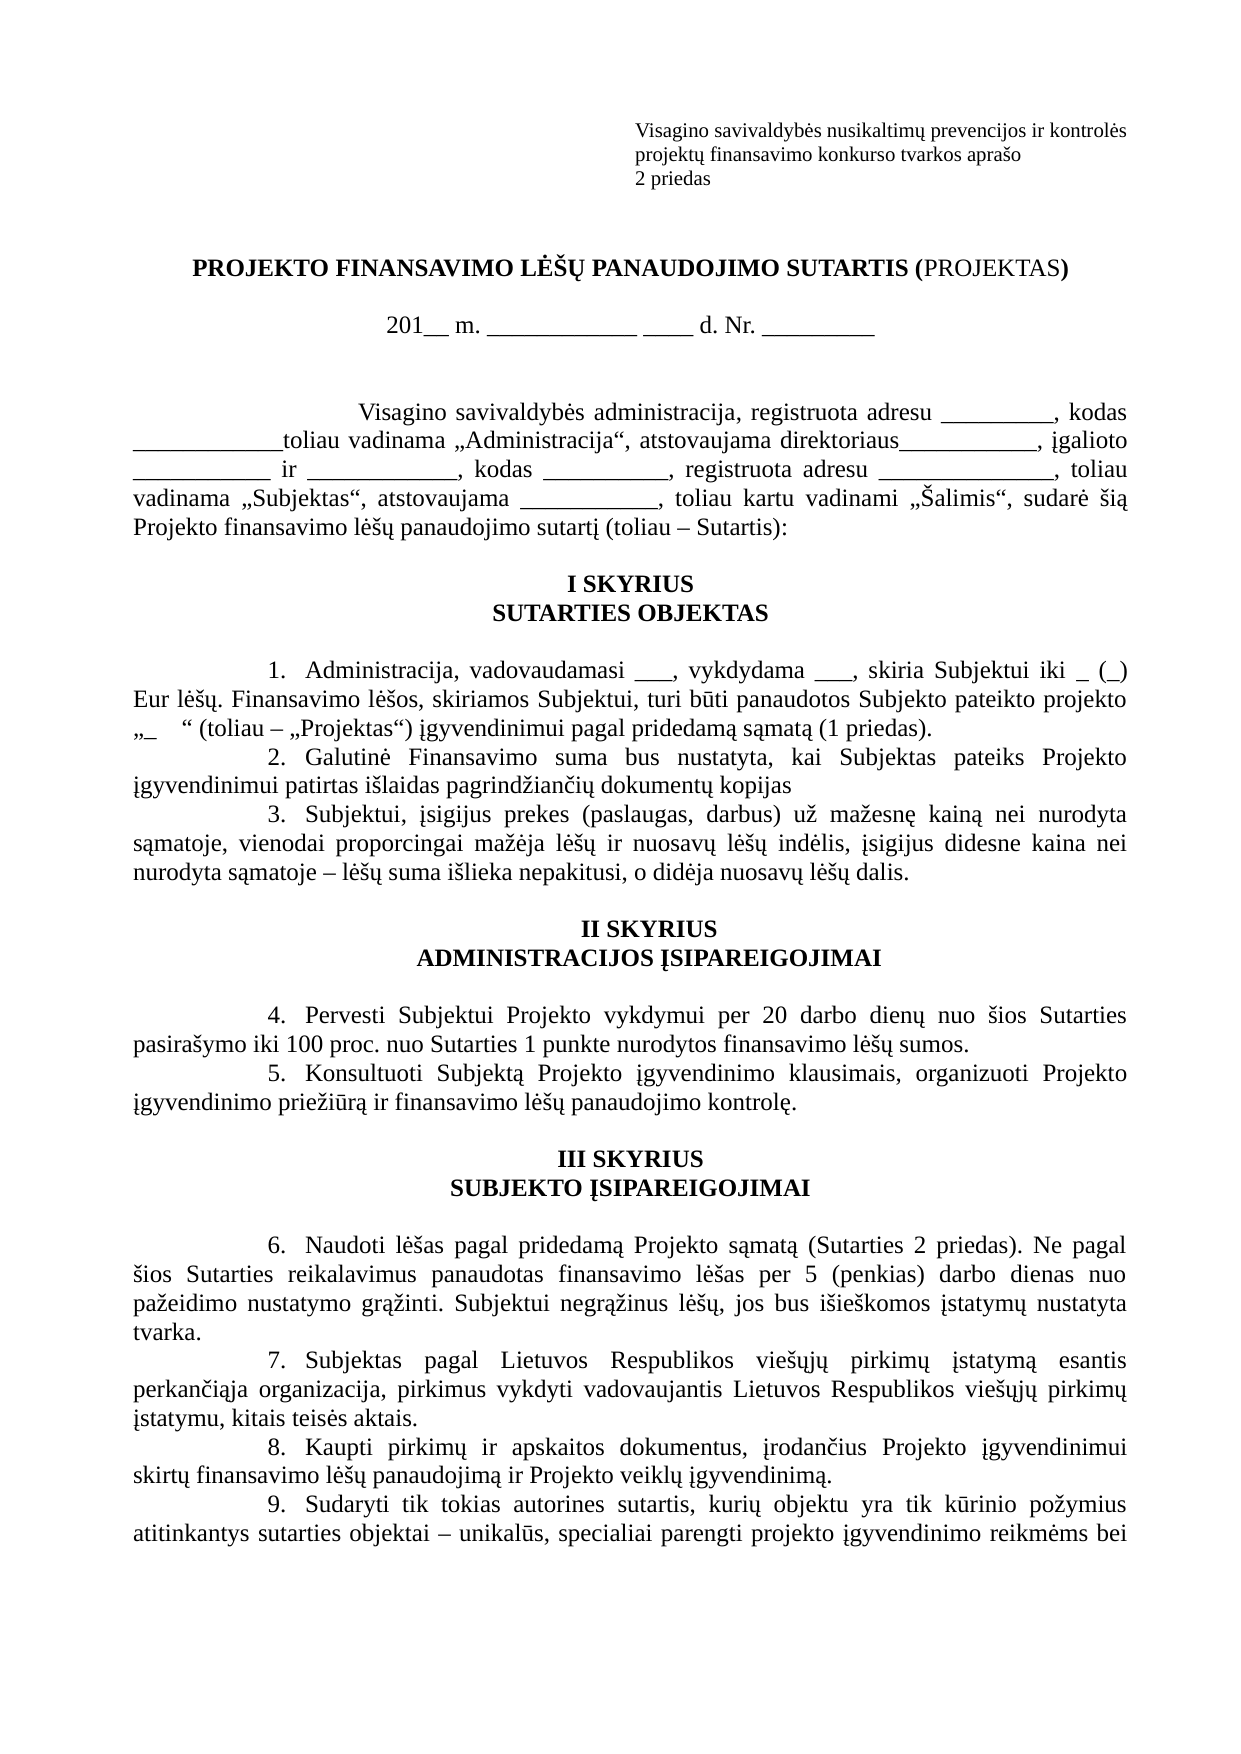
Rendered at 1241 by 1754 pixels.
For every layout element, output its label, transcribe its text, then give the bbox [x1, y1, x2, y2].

text 4. Pervesti Subjektui Projekto vykdymui per 20 darbo dienų nuo šios Sutarties pasirašymo iki 100 proc. nuo Sutarties 1 punkte nurodytos finansavimo lėšų sumos. [133, 1001, 1128, 1058]
text 2 priedas [133, 166, 1113, 190]
text 3. Subjektui, įsigijus prekes (paslaugas, darbus) už mažesnę kainą nei nurodyta sąmatoje, vienodai proporcingai mažėja lėšų ir nuosavų lėšų indėlis, įsigijus didesne kaina nei nurodyta sąmatoje – lėšų suma išlieka nepakitusi, o didėja nuosavų lėšų dalis. [133, 799, 1128, 886]
text 6. Naudoti lėšas pagal pridedamą Projekto sąmatą (Sutarties 2 priedas). Ne pagal šios Sutarties reikalavimus panaudotas finansavimo lėšas per 5 (penkias) darbo dienas nuo pažeidimo nustatymo grąžinti. Subjektui negrąžinus lėšų, jos bus išieškomos įstatymų nustatyta tvarka. [133, 1231, 1128, 1346]
text 8. Kaupti pirkimų ir apskaitos dokumentus, įrodančius Projekto įgyvendinimui skirtų finansavimo lėšų panaudojimą ir Projekto veiklų įgyvendinimą. [133, 1432, 1128, 1489]
text projektų finansavimo konkurso tvarkos aprašo [133, 142, 1128, 166]
text 201__ m. ____________ ____ d. Nr. _________ [133, 311, 1128, 339]
text ADMINISTRACIJOS ĮSIPAREIGOJIMAI [170, 943, 1128, 972]
text Visagino savivaldybės nusikaltimų prevencijos ir kontrolės [133, 118, 1128, 142]
text III skyrius [133, 1144, 1128, 1173]
text 9. Sudaryti tik tokias autorines sutartis, kurių objektu yra tik kūrinio požymius atitinkantys sutarties objektai – unikalūs, specialiai parengti projekto įgyvendinimo reikmėms bei [133, 1489, 1128, 1547]
text 5. Konsultuoti Subjektą Projekto įgyvendinimo klausimais, organizuoti Projekto įgyvendinimo priežiūrą ir finansavimo lėšų panaudojimo kontrolę. [133, 1058, 1128, 1116]
text I skyrius [133, 569, 1128, 598]
text projekto FINANSAVIMO LĖŠŲ PANAUDOJIMO SUTARTIS (projektas) [133, 253, 1128, 282]
text 1. Administracija, vadovaudamasi ___, vykdydama ___, skiria Subjektui iki _ (_) Eur lėšų. Finansavimo lėšos, skiriamos Subjektui, turi būti panaudotos Subjekto pateikto projekto „_ “ (toliau – „Projektas“) įgyvendinimui pagal pridedamą sąmatą (1 priedas). [133, 656, 1128, 742]
text SUBJEKTO ĮSIPAREIGOJIMAI [133, 1173, 1128, 1202]
text 2. Galutinė Finansavimo suma bus nustatyta, kai Subjektas pateiks Projekto įgyvendinimui patirtas išlaidas pagrindžiančių dokumentų kopijas [133, 742, 1128, 799]
text II skyrius [170, 914, 1128, 943]
text Visagino savivaldybės administracija, registruota adresu _________, kodas ____________toliau vadinama „Administracija“, atstovaujama direktoriaus___________, įgalioto ___________ ir ____________, kodas __________, registruota adresu ______________, toliau vadinama „Subjektas“, atstovaujama ___________, toliau kartu vadinami „Šalimis“, sudarė šią Projekto finansavimo lėšų panaudojimo sutartį (toliau – Sutartis): [133, 397, 1128, 541]
text SUTARTIES OBJEKTAS [133, 598, 1128, 627]
text 7. Subjektas pagal Lietuvos Respublikos viešųjų pirkimų įstatymą esantis perkančiąja organizacija, pirkimus vykdyti vadovaujantis Lietuvos Respublikos viešųjų pirkimų įstatymu, kitais teisės aktais. [133, 1346, 1128, 1432]
